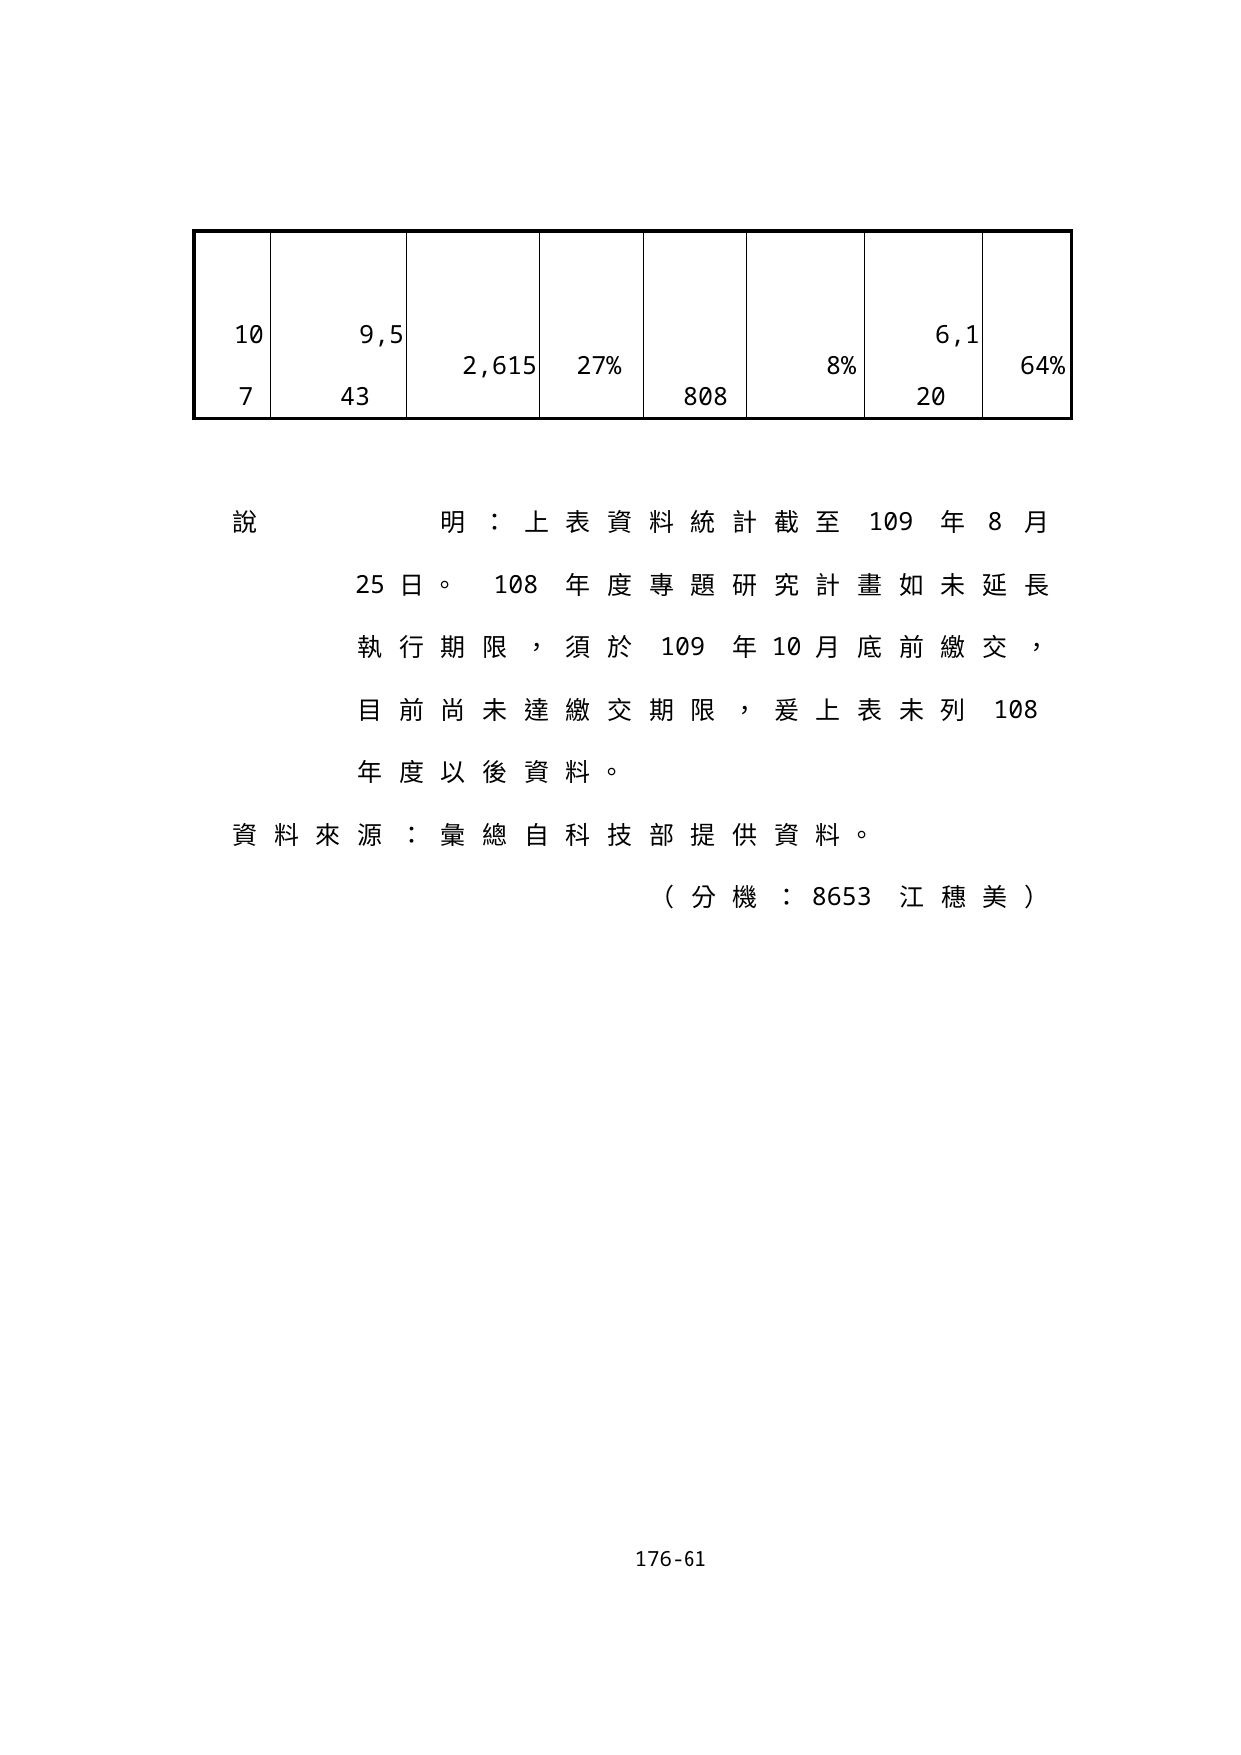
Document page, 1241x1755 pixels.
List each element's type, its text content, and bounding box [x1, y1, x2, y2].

table_cell 8% [747, 233, 864, 417]
text （分機：8653 江穗美） [241, 854, 1057, 917]
table_cell 808 [644, 233, 746, 417]
table_cell 2,615 [407, 233, 539, 417]
text 說 明：上表資料統計截至109年8月25日。108年度專題研究計畫如未延長執行期限，須於109年10月底前繳交，目前尚未達繳交期限，爰上表未列108年度以後資料。 [182, 479, 1057, 792]
text 資料來源：彙總自科技部提供資料。 [182, 792, 1057, 854]
table_cell 6,120 [865, 233, 982, 417]
table_cell 9,543 [271, 233, 406, 417]
table_cell 107 [196, 233, 270, 417]
table_cell 27% [540, 233, 643, 417]
table_cell 64% [983, 233, 1070, 417]
